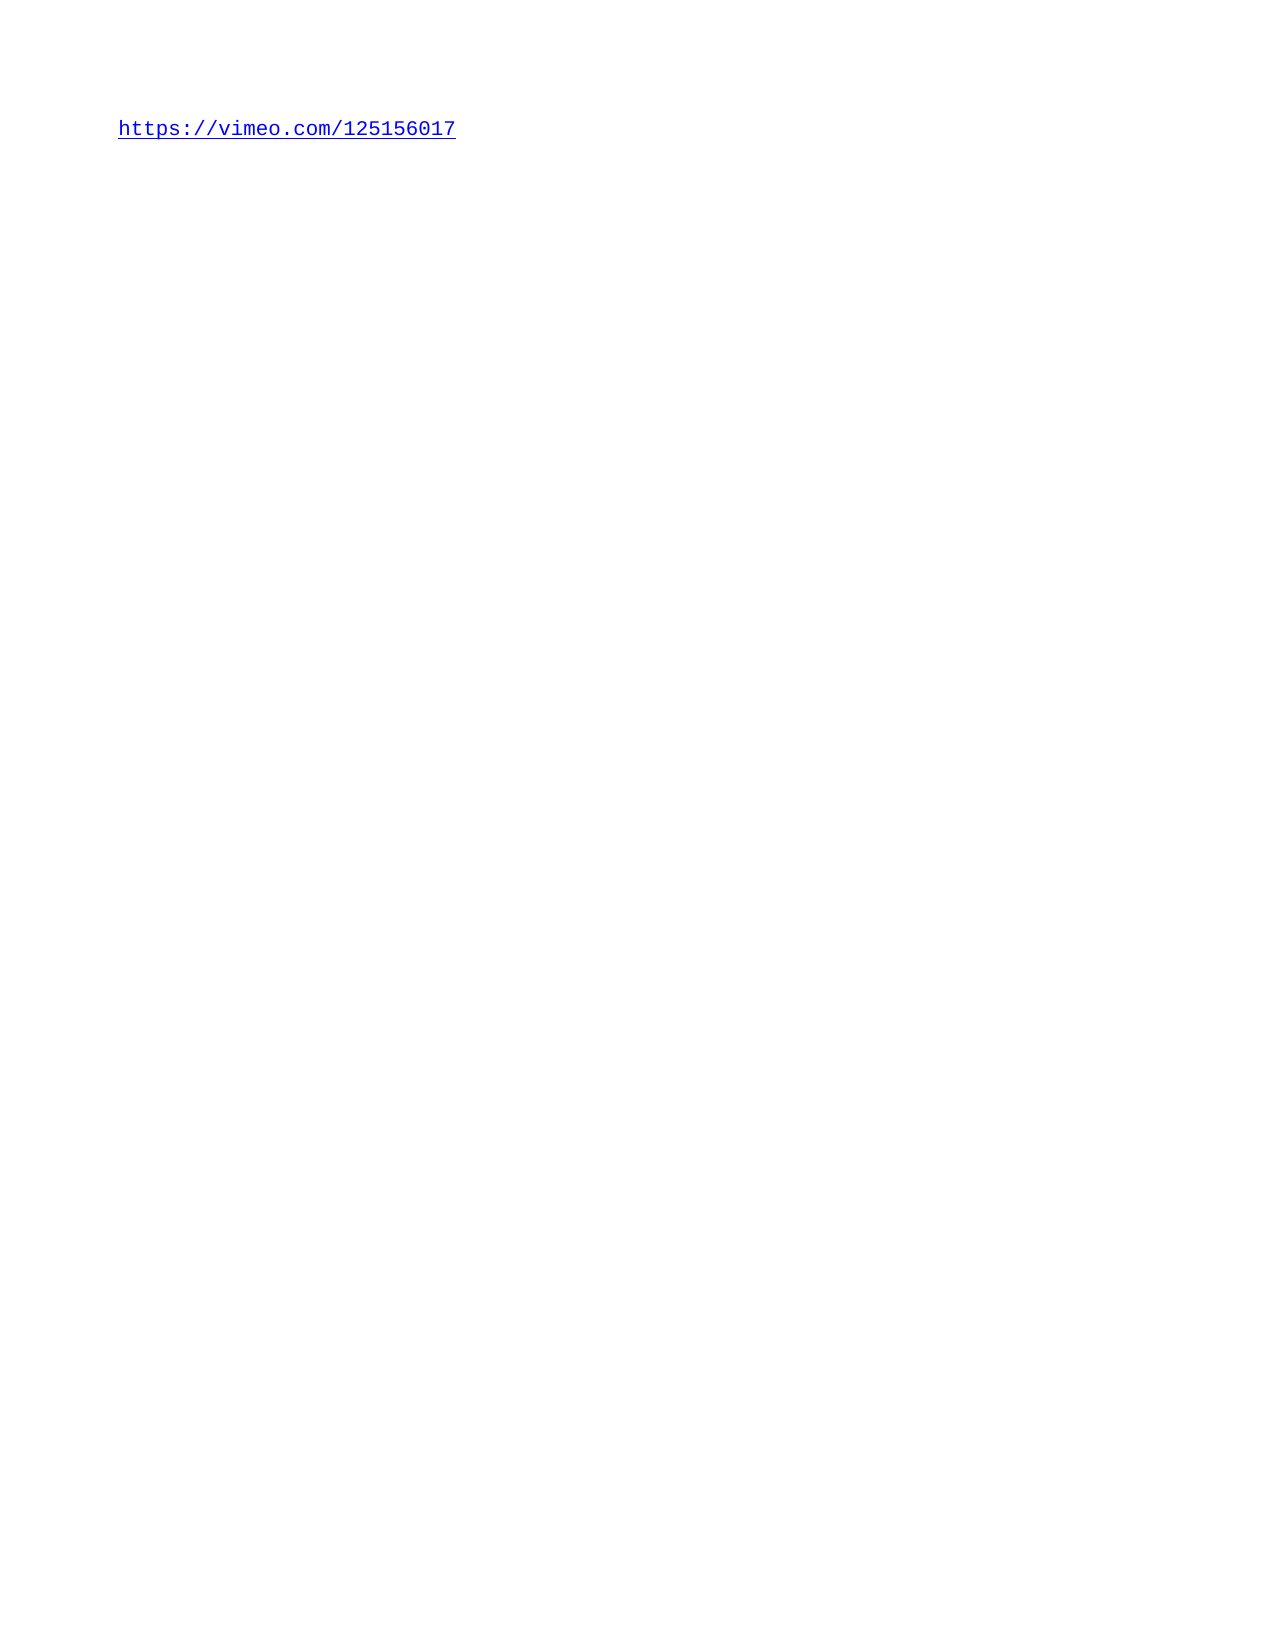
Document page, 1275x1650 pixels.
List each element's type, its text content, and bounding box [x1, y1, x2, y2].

text https://vimeo.com/125156017 [118, 118, 1157, 142]
